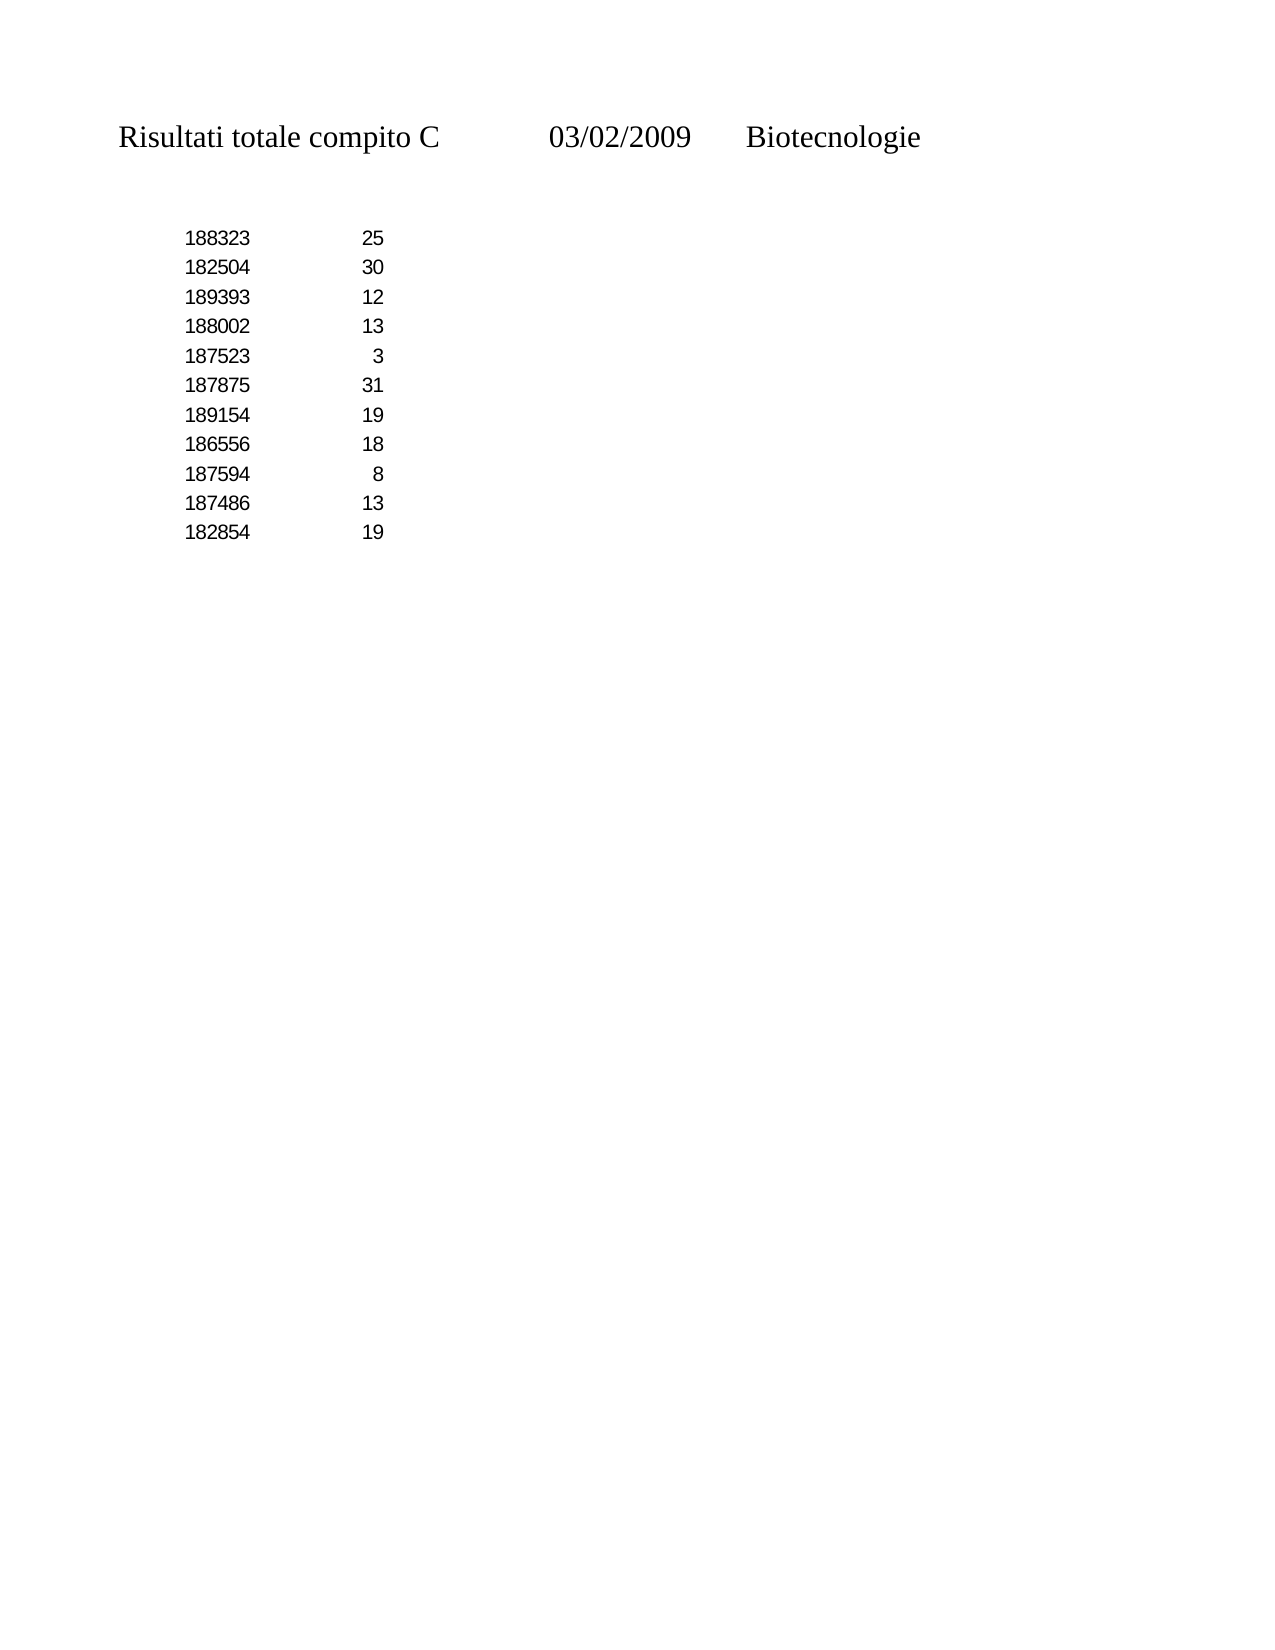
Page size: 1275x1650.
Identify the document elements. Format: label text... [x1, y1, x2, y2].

text Risultati totale compito C 03/02/2009 Biotecnologie [118, 118, 1157, 154]
